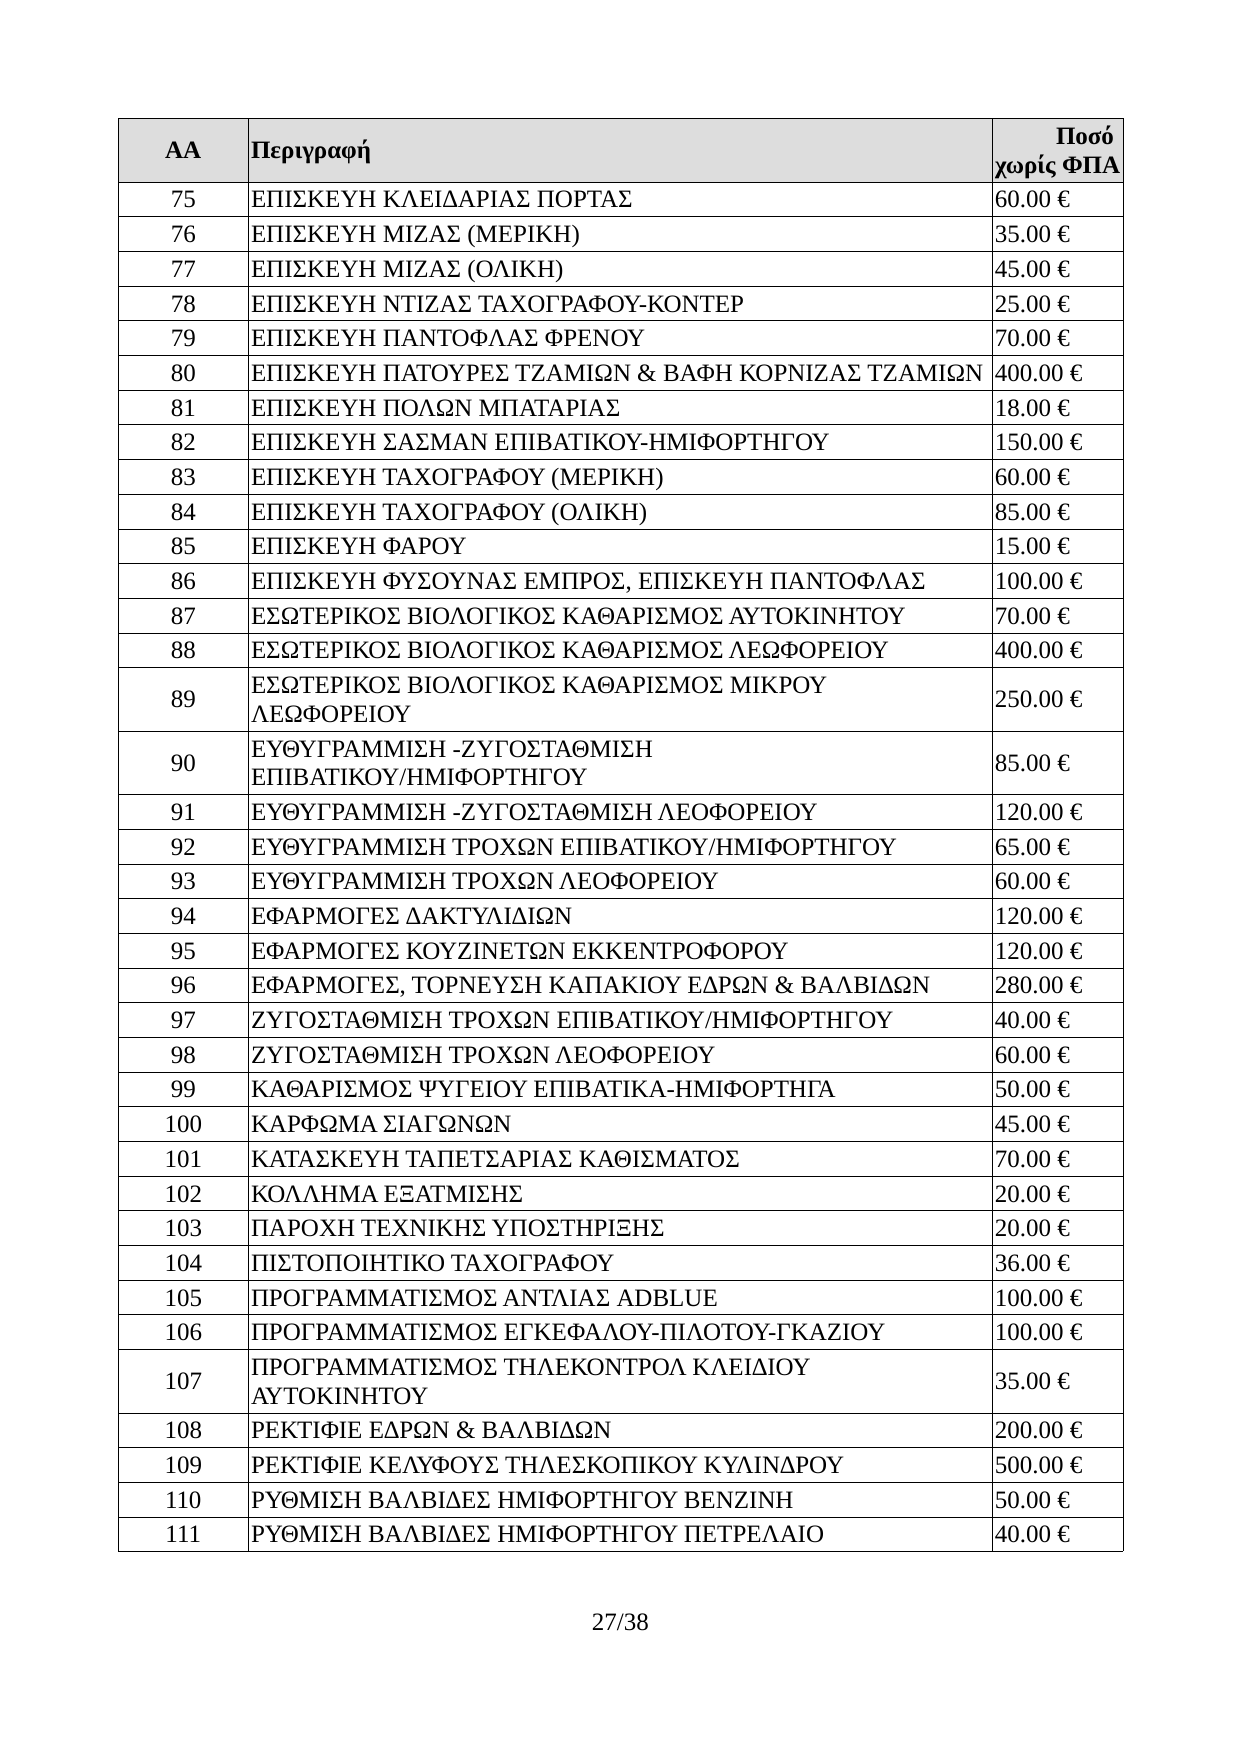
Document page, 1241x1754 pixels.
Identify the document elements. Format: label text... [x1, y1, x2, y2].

table_cell 120,00 € [993, 795, 1123, 829]
table_cell 96 [119, 969, 248, 1002]
table_cell 120,00 € [993, 899, 1123, 933]
table_cell 150,00 € [993, 425, 1123, 459]
table_cell ΕΥΘΥΓΡΑΜΜΙΣΗ ΤΡΟΧΩΝ ΛΕΟΦΟΡΕΙΟΥ [249, 865, 992, 898]
table_cell 95 [119, 934, 248, 967]
table_cell 92 [119, 830, 248, 863]
table_cell 400,00 € [993, 634, 1123, 667]
table_cell 79 [119, 321, 248, 355]
table_cell 107 [119, 1350, 248, 1412]
table_cell 87 [119, 599, 248, 632]
table_cell 111 [119, 1518, 248, 1551]
table_cell ΕΠΙΣΚΕΥΗ ΝΤΙΖΑΣ ΤΑΧΟΓΡΑΦΟΥ-ΚΟΝΤΕΡ [249, 287, 992, 320]
table_cell 45,00 € [993, 1107, 1123, 1141]
table_cell 18,00 € [993, 391, 1123, 424]
table_cell 83 [119, 460, 248, 494]
table_cell 84 [119, 495, 248, 528]
table_cell ΕΣΩΤΕΡΙΚΟΣ ΒΙΟΛΟΓΙΚΟΣ ΚΑΘΑΡΙΣΜΟΣ ΛΕΩΦΟΡΕΙΟΥ [249, 634, 992, 667]
table_cell ΕΠΙΣΚΕΥΗ ΤΑΧΟΓΡΑΦΟΥ (ΜΕΡΙΚΗ) [249, 460, 992, 494]
table_cell 103 [119, 1211, 248, 1245]
table_cell 20,00 € [993, 1211, 1123, 1245]
table_cell 25,00 € [993, 287, 1123, 320]
table_cell 102 [119, 1177, 248, 1210]
table_cell 93 [119, 865, 248, 898]
table_cell ΖΥΓΟΣΤΑΘΜΙΣΗ ΤΡΟΧΩΝ ΛΕΟΦΟΡΕΙΟΥ [249, 1038, 992, 1072]
table_cell 70,00 € [993, 321, 1123, 355]
table_cell ΕΦΑΡΜΟΓΕΣ, ΤΟΡΝΕΥΣΗ ΚΑΠΑΚΙΟΥ Ε∆ΡΩΝ & ΒΑΛΒΙ∆ΩΝ [249, 969, 992, 1002]
table_cell 200,00 € [993, 1414, 1123, 1447]
table_cell ΕΠΙΣΚΕΥΗ ΠΑΤΟΥΡΕΣ ΤΖΑΜΙΩΝ & ΒΑΦΗ ΚΟΡΝΙΖΑΣ ΤΖΑΜΙΩΝ [249, 356, 992, 390]
table_cell 108 [119, 1414, 248, 1447]
table_cell ΕΠΙΣΚΕΥΗ ΤΑΧΟΓΡΑΦΟΥ (ΟΛΙΚΗ) [249, 495, 992, 528]
table_cell ΕΠΙΣΚΕΥΗ ΠΟΛΩΝ ΜΠΑΤΑΡΙΑΣ [249, 391, 992, 424]
table_cell 77 [119, 252, 248, 286]
table_cell ΕΠΙΣΚΕΥΗ ΚΛΕΙ∆ΑΡΙΑΣ ΠΟΡΤΑΣ [249, 183, 992, 216]
table_cell 280,00 € [993, 969, 1123, 1002]
table_cell 500,00 € [993, 1448, 1123, 1482]
table_cell ΠΡΟΓΡΑΜΜΑΤΙΣΜΟΣ ΑΝΤΛΙΑΣ ADBLUE [249, 1281, 992, 1314]
table_cell 94 [119, 899, 248, 933]
table_cell ΕΦΑΡΜΟΓΕΣ ∆ΑΚΤΥΛΙ∆ΙΩΝ [249, 899, 992, 933]
table_cell ΕΠΙΣΚΕΥΗ ΜΙΖΑΣ (ΟΛΙΚΗ) [249, 252, 992, 286]
table_cell 110 [119, 1483, 248, 1517]
table_cell ΕΠΙΣΚΕΥΗ ΠΑΝΤΟΦΛΑΣ ΦΡΕΝΟΥ [249, 321, 992, 355]
table_cell 100,00 € [993, 1315, 1123, 1349]
table_cell ΠΡΟΓΡΑΜΜΑΤΙΣΜΟΣ ΤΗΛΕΚΟΝΤΡΟΛ ΚΛΕΙ∆ΙΟΥ ΑΥΤΟΚΙΝΗΤΟΥ [249, 1350, 992, 1412]
table_cell 60,00 € [993, 865, 1123, 898]
table_cell 90 [119, 732, 248, 794]
table_cell 82 [119, 425, 248, 459]
table_cell 75 [119, 183, 248, 216]
table_cell ΚΑΘΑΡΙΣΜΟΣ ΨΥΓΕΙΟΥ ΕΠΙΒΑΤΙΚΑ-ΗΜΙΦΟΡΤΗΓΑ [249, 1073, 992, 1106]
table_cell 40,00 € [993, 1518, 1123, 1551]
table_cell ΕΦΑΡΜΟΓΕΣ ΚΟΥΖΙΝΕΤΩΝ ΕΚΚΕΝΤΡΟΦΟΡΟΥ [249, 934, 992, 967]
table_cell 85,00 € [993, 732, 1123, 794]
table_cell 91 [119, 795, 248, 829]
table_cell ΕΣΩΤΕΡΙΚΟΣ ΒΙΟΛΟΓΙΚΟΣ ΚΑΘΑΡΙΣΜΟΣ ΑΥΤΟΚΙΝΗΤΟΥ [249, 599, 992, 632]
table_cell 76 [119, 217, 248, 251]
table_cell ΠΙΣΤΟΠΟΙΗΤΙΚΟ ΤΑΧΟΓΡΑΦΟΥ [249, 1246, 992, 1280]
table_cell 105 [119, 1281, 248, 1314]
table_cell 50,00 € [993, 1483, 1123, 1517]
table_header Ποσό χωρίς ΦΠΑ [993, 119, 1123, 182]
table_cell 85 [119, 530, 248, 563]
table_cell ΚΑΡΦΩΜΑ ΣΙΑΓΩΝΩΝ [249, 1107, 992, 1141]
table_cell 78 [119, 287, 248, 320]
table_header ΑΑ [119, 119, 248, 182]
table_cell 97 [119, 1003, 248, 1037]
table_cell ΕΥΘΥΓΡΑΜΜΙΣΗ ΤΡΟΧΩΝ ΕΠΙΒΑΤΙΚΟΥ/ΗΜΙΦΟΡΤΗΓΟΥ [249, 830, 992, 863]
table_cell 99 [119, 1073, 248, 1106]
table_cell 100,00 € [993, 1281, 1123, 1314]
table_cell 400,00 € [993, 356, 1123, 390]
table_cell 86 [119, 564, 248, 598]
table_cell 81 [119, 391, 248, 424]
table_cell ΡΕΚΤΙΦΙΕ Ε∆ΡΩΝ & ΒΑΛΒΙ∆ΩΝ [249, 1414, 992, 1447]
table_header Περιγραφή [249, 119, 992, 182]
table_cell ΖΥΓΟΣΤΑΘΜΙΣΗ ΤΡΟΧΩΝ ΕΠΙΒΑΤΙΚΟΥ/ΗΜΙΦΟΡΤΗΓΟΥ [249, 1003, 992, 1037]
table_cell 65,00 € [993, 830, 1123, 863]
table_cell 250,00 € [993, 668, 1123, 731]
table_cell ΚΑΤΑΣΚΕΥΗ ΤΑΠΕΤΣΑΡΙΑΣ ΚΑΘΙΣΜΑΤΟΣ [249, 1142, 992, 1176]
table_cell 35,00 € [993, 1350, 1123, 1412]
table_cell 60,00 € [993, 1038, 1123, 1072]
table_cell 104 [119, 1246, 248, 1280]
table_cell 98 [119, 1038, 248, 1072]
table_cell 120,00 € [993, 934, 1123, 967]
table_cell 88 [119, 634, 248, 667]
table_cell ΕΥΘΥΓΡΑΜΜΙΣΗ -ΖΥΓΟΣΤΑΘΜΙΣΗ ΛΕΟΦΟΡΕΙΟΥ [249, 795, 992, 829]
table_cell ΕΠΙΣΚΕΥΗ ΣΑΣΜΑΝ ΕΠΙΒΑΤΙΚΟΥ-ΗΜΙΦΟΡΤΗΓΟΥ [249, 425, 992, 459]
table_cell 109 [119, 1448, 248, 1482]
table_cell 15,00 € [993, 530, 1123, 563]
table_cell 100,00 € [993, 564, 1123, 598]
table_cell ΕΣΩΤΕΡΙΚΟΣ ΒΙΟΛΟΓΙΚΟΣ ΚΑΘΑΡΙΣΜΟΣ ΜΙΚΡΟΥ ΛΕΩΦΟΡΕΙΟΥ [249, 668, 992, 731]
table_cell ΡΥΘΜΙΣΗ ΒΑΛΒΙ∆ΕΣ ΗΜΙΦΟΡΤΗΓΟΥ ΠΕΤΡΕΛΑΙΟ [249, 1518, 992, 1551]
table_cell ΕΠΙΣΚΕΥΗ ΜΙΖΑΣ (ΜΕΡΙΚΗ) [249, 217, 992, 251]
table_cell 36,00 € [993, 1246, 1123, 1280]
table_cell ΚΟΛΛΗΜΑ ΕΞΑΤΜΙΣΗΣ [249, 1177, 992, 1210]
table_cell 40,00 € [993, 1003, 1123, 1037]
table_cell 101 [119, 1142, 248, 1176]
table_cell ΕΠΙΣΚΕΥΗ ΦΥΣΟΥΝΑΣ ΕΜΠΡΟΣ, ΕΠΙΣΚΕΥΗ ΠΑΝΤΟΦΛΑΣ [249, 564, 992, 598]
table_cell ΕΠΙΣΚΕΥΗ ΦΑΡΟΥ [249, 530, 992, 563]
table_cell ΡΕΚΤΙΦΙΕ ΚΕΛΥΦΟΥΣ ΤΗΛΕΣΚΟΠΙΚΟΥ ΚΥΛΙΝ∆ΡΟΥ [249, 1448, 992, 1482]
table_cell ΠΑΡΟΧΗ ΤΕΧΝΙΚΗΣ ΥΠΟΣΤΗΡΙΞΗΣ [249, 1211, 992, 1245]
table_cell 50,00 € [993, 1073, 1123, 1106]
table_cell 106 [119, 1315, 248, 1349]
table_cell 70,00 € [993, 599, 1123, 632]
table_cell ΡΥΘΜΙΣΗ ΒΑΛΒΙ∆ΕΣ ΗΜΙΦΟΡΤΗΓΟΥ ΒΕΝΖΙΝΗ [249, 1483, 992, 1517]
table_cell 100 [119, 1107, 248, 1141]
table_cell 85,00 € [993, 495, 1123, 528]
table_cell 70,00 € [993, 1142, 1123, 1176]
table_cell 60,00 € [993, 183, 1123, 216]
table_cell 60,00 € [993, 460, 1123, 494]
table_cell 80 [119, 356, 248, 390]
table_cell ΕΥΘΥΓΡΑΜΜΙΣΗ -ΖΥΓΟΣΤΑΘΜΙΣΗ ΕΠΙΒΑΤΙΚΟΥ/ΗΜΙΦΟΡΤΗΓΟΥ [249, 732, 992, 794]
table_cell 35,00 € [993, 217, 1123, 251]
table_cell ΠΡΟΓΡΑΜΜΑΤΙΣΜΟΣ ΕΓΚΕΦΑΛΟΥ-ΠΙΛΟΤΟΥ-ΓΚΑΖΙΟΥ [249, 1315, 992, 1349]
table_cell 20,00 € [993, 1177, 1123, 1210]
table_cell 89 [119, 668, 248, 731]
table_cell 45,00 € [993, 252, 1123, 286]
